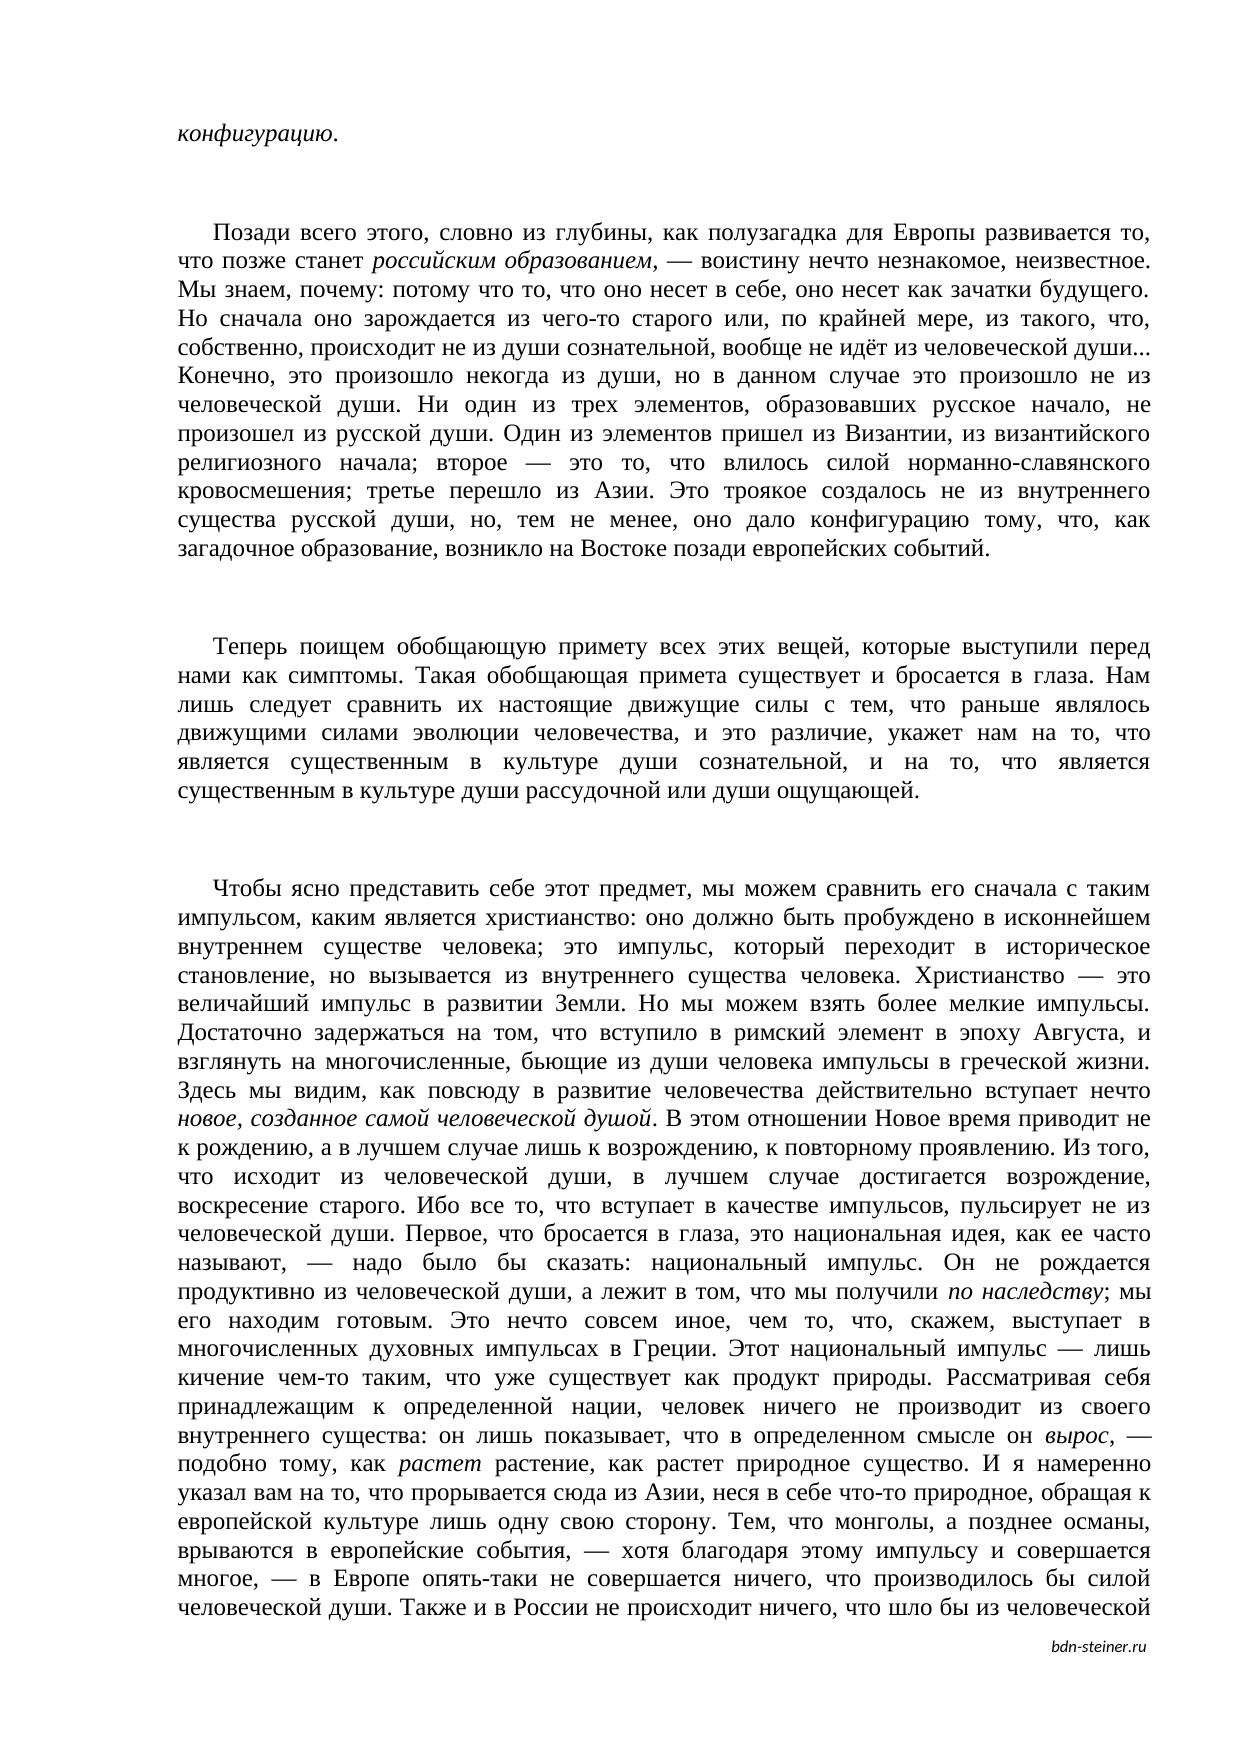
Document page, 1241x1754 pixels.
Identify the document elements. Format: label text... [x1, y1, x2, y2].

text Позади всего этого, словно из глубины, как полузагадка для Европы развивается то, что позже станет российским образованием, — воистину нечто незнакомое, неизвестное. Мы знаем, почему: потому что то, что оно несет в себе, оно несет как зачатки будущего. Но сначала оно зарождается из чего-то старого или, по крайней мере, из такого, что, собственно, происходит не из души сознательной, вообще не идёт из человеческой души... Конечно, это произошло некогда из души, но в данном случае это произошло не из человеческой души. Ни один из трех элементов, образовавших русское начало, не произошел из русской души. Один из элементов пришел из Византии, из византийского религиозного начала; второе — это то, что влилось силой норманно-славянского кровосмешения; третье перешло из Азии. Это троякое создалось не из внутреннего существа русской души, но, тем не менее, оно дало конфигурацию тому, что, как загадочное образование, возникло на Востоке позади европейских событий. [177, 217, 1152, 562]
text конфигурацию. [177, 118, 1152, 147]
text Чтобы ясно представить себе этот предмет, мы можем сравнить его сначала с таким импульсом, каким является христианство: оно должно быть пробуждено в исконнейшем внутреннем существе человека; это импульс, который переходит в историческое становление, но вызывается из внутреннего существа человека. Христианство — это величайший импульс в развитии Земли. Но мы можем взять более мелкие импульсы. Достаточно задержаться на том, что вступило в римский элемент в эпоху Августа, и взглянуть на многочисленные, бьющие из души человека импульсы в греческой жизни. Здесь мы видим, как повсюду в развитие человечества действительно вступает нечто новое, созданное самой человеческой душой. В этом отношении Новое время приводит не к рождению, а в лучшем случае лишь к возрождению, к повторному проявлению. Из того, что исходит из человеческой души, в лучшем случае достигается возрождение, воскресение старого. Ибо все то, что вступает в качестве импульсов, пульсирует не из человеческой души. Первое, что бросается в глаза, это национальная идея, как ее часто называют, — надо было бы сказать: национальный импульс. Он не рождается продуктивно из человеческой души, а лежит в том, что мы получили по наследству; мы его находим готовым. Это нечто совсем иное, чем то, что, скажем, выступает в многочисленных духовных импульсах в Греции. Этот национальный импульс — лишь кичение чем-то таким, что уже существует как продукт природы. Рассматривая себя принадлежащим к определенной нации, человек ничего не производит из своего внутреннего существа: он лишь показывает, что в определенном смысле он вырос, — подобно тому, как растет растение, как растет природное существо. И я намеренно указал вам на то, что прорывается сюда из Азии, неся в себе что-то природное, обращая к европейской культуре лишь одну свою сторону. Тем, что монголы, а позднее османы, врываются в европейские события, — хотя благодаря этому импульсу и совершается многое, — в Европе опять-таки не совершается ничего, что производилось бы силой человеческой души. Также и в России не происходит ничего, что шло бы из человеческой [177, 873, 1152, 1621]
text Теперь поищем обобщающую примету всех этих вещей, которые выступили перед нами как симптомы. Такая обобщающая примета существует и бросается в глаза. Нам лишь следует сравнить их настоящие движущие силы с тем, что раньше являлось движущими силами эволюции человечества, и это различие, укажет нам на то, что является существенным в культуре души сознательной, и на то, что является существенным в культуре души рассудочной или души ощущающей. [177, 631, 1152, 804]
